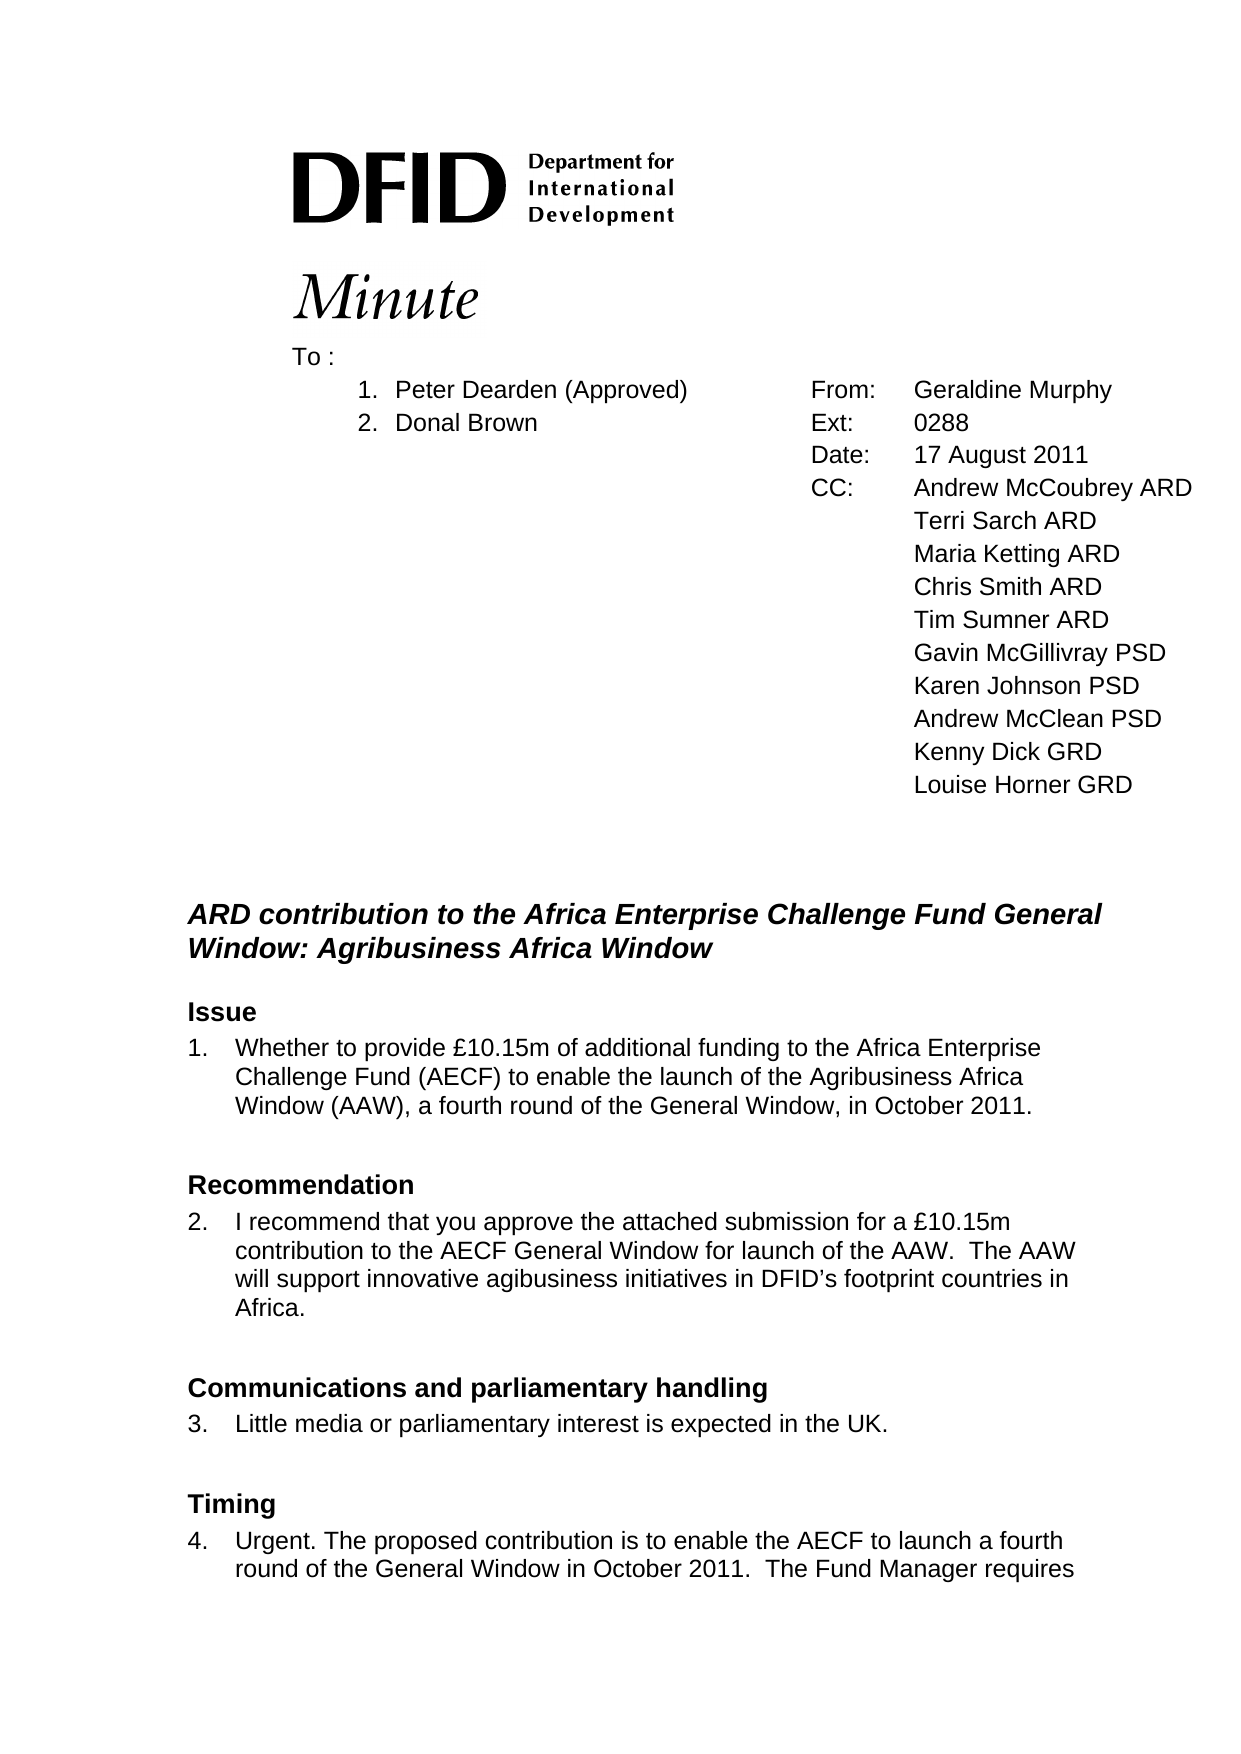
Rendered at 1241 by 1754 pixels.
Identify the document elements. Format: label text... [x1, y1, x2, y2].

table_cell [280, 261, 1240, 342]
list Whether to provide £10.15m of additional funding to the Africa Enterprise Challenge Fund (AECF) to enable the launch of the Agribusiness Africa Window (AAW), a fourth round of the General Window, in October 2011. [187, 1033, 1106, 1119]
table_cell [280, 228, 1240, 261]
list I recommend that you approve the attached submission for a £10.15m contribution to the AECF General Window for launch of the AAW. The AAW will support innovative agibusiness initiatives in DFID’s footprint countries in Africa. [187, 1207, 1106, 1322]
table_cell Peter Dearden (Approved) Donal Brown [346, 375, 799, 872]
table_cell [280, 375, 346, 872]
table_header [678, 150, 1240, 228]
table_cell [799, 836, 1240, 872]
table_cell [188, 342, 280, 375]
table_cell [188, 261, 280, 342]
table_cell From: Ext: Date: CC: [799, 375, 902, 836]
subtitle Communications and parliamentary handling [187, 1372, 1106, 1403]
subtitle Timing [187, 1488, 1106, 1519]
table_cell [188, 228, 280, 261]
table_header [188, 150, 280, 228]
list Little media or parliamentary interest is expected in the UK. [187, 1409, 1106, 1438]
table_cell To : [280, 342, 1240, 375]
table_cell Geraldine Murphy 0288 17 August 2011 Andrew McCoubrey ARD Terri Sarch ARD Maria Ketting ARD Chris Smith ARD Tim Sumner ARD Gavin McGillivray PSD Karen Johnson PSD Andrew McClean PSD Kenny Dick GRD Louise Horner GRD [902, 375, 1240, 836]
table_cell [188, 375, 280, 872]
table_header [280, 150, 291, 228]
subtitle Issue [187, 996, 1106, 1027]
list Urgent. The proposed contribution is to enable the AECF to launch a fourth round of the General Window in October 2011. The Fund Manager requires [187, 1526, 1106, 1583]
subtitle ARD contribution to the Africa Enterprise Challenge Fund General Window: Agribusiness Africa Window [187, 897, 1106, 964]
subtitle Recommendation [187, 1169, 1106, 1201]
